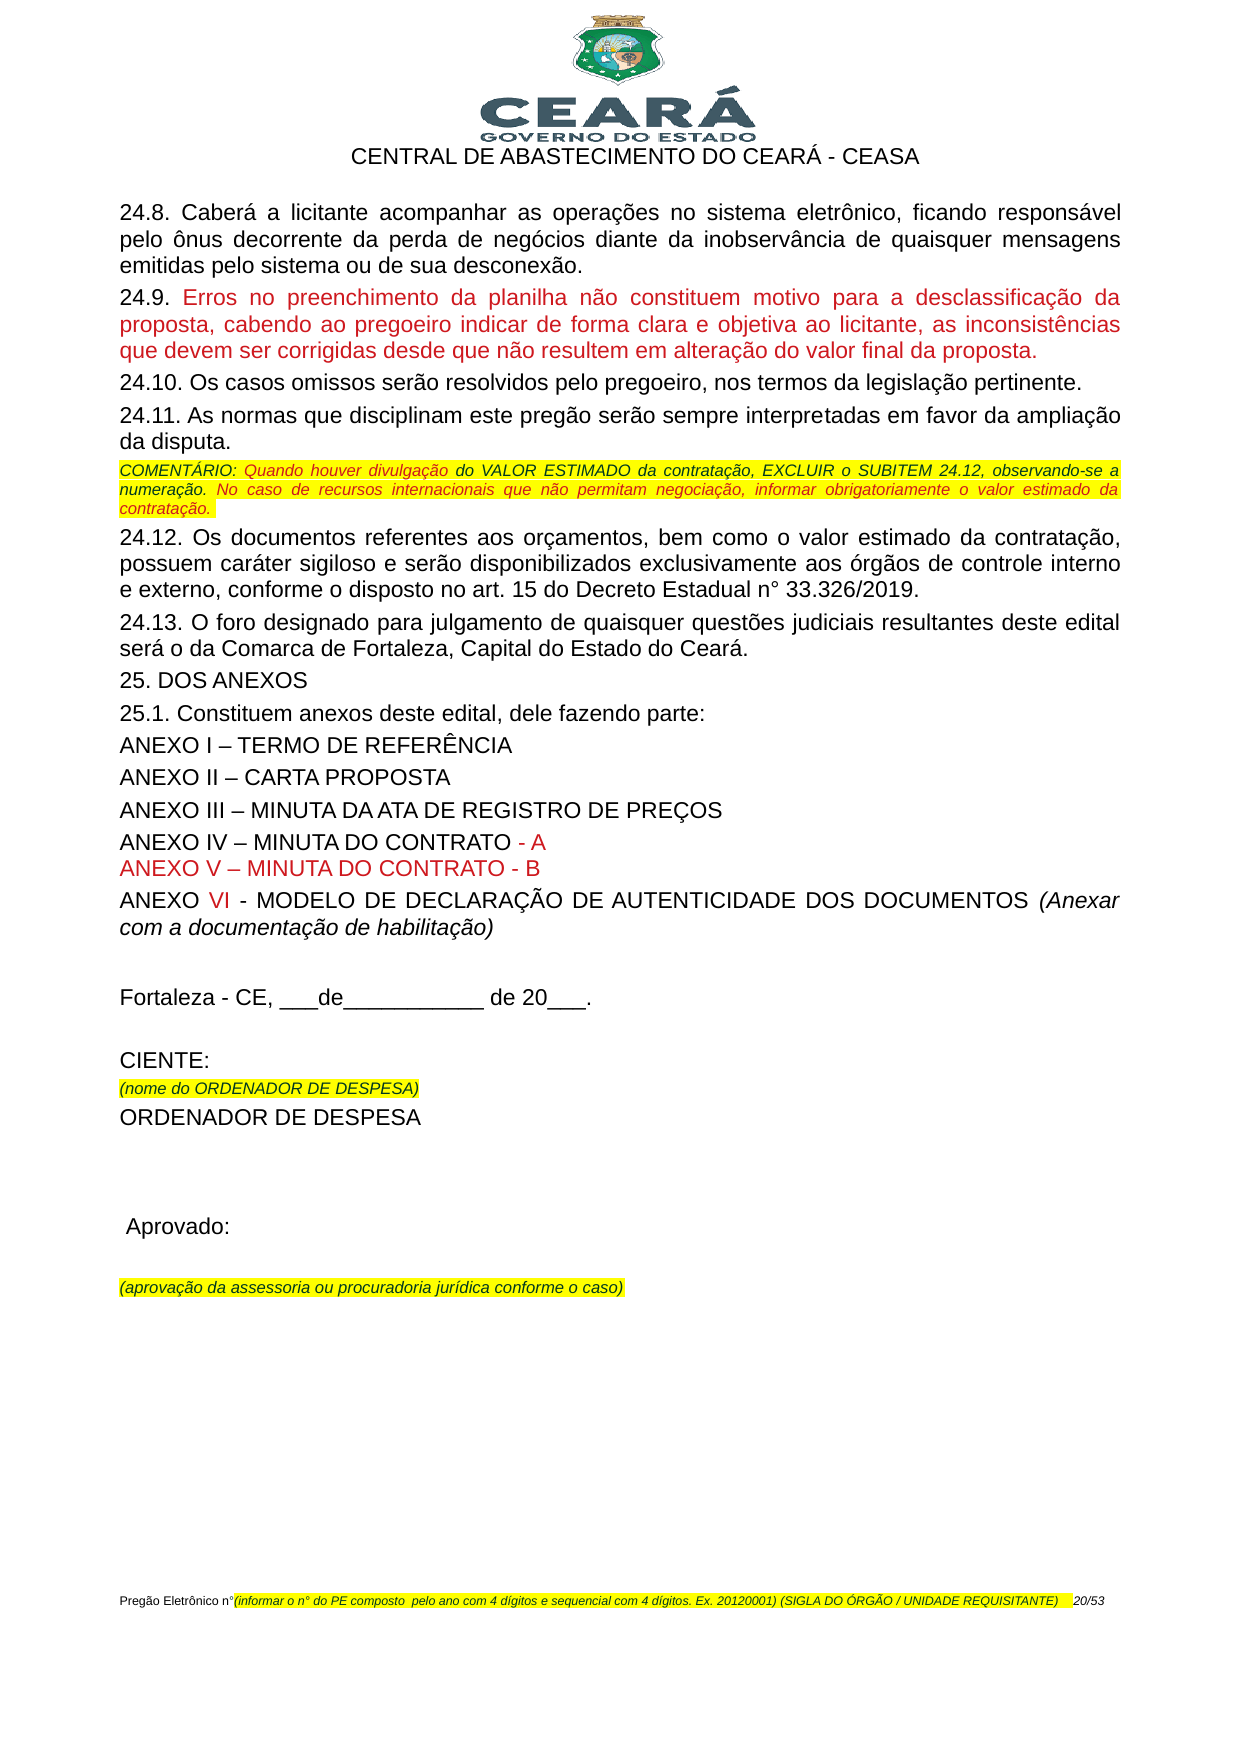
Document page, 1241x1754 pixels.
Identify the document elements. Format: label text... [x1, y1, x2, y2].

text ANEXO II – CARTA PROPOSTA [119, 764, 1121, 791]
text Aprovado: [119, 1213, 1121, 1239]
text 24.11. As normas que disciplinam este pregão serão sempre interpretadas em favor da ampliação da disputa. [119, 402, 1121, 454]
text 24.13. O foro designado para julgamento de quaisquer questões judiciais resultantes deste edital será o da Comarca de Fortaleza, Capital do Estado do Ceará. [119, 609, 1121, 661]
text (nome do ORDENADOR DE DESPESA) [119, 1079, 1121, 1098]
picture [454, 10, 783, 146]
text 24.10. Os casos omissos serão resolvidos pelo pregoeiro, nos termos da legislação pertinente. [119, 369, 1121, 396]
text ANEXO I – TERMO DE REFERÊNCIA [119, 732, 1121, 758]
text ANEXO III – MINUTA DA ATA DE REGISTRO DE PREÇOS [119, 797, 1121, 823]
text 25. DOS ANEXOS [119, 667, 1121, 694]
text 24.8. Caberá a licitante acompanhar as operações no sistema eletrônico, ficando responsável pelo ônus decorrente da perda de negócios diante da inobservância de quaisquer mensagens emitidas pelo sistema ou de sua desconexão. [119, 199, 1121, 278]
text Fortaleza - CE, ___de___________ de 20___. [119, 984, 1121, 1011]
text ANEXO IV – MINUTA DO CONTRATO - A [119, 829, 1121, 855]
text CIENTE: [119, 1047, 1121, 1073]
text 25.1. Constituem anexos deste edital, dele fazendo parte: [119, 700, 1121, 726]
text (aprovação da assessoria ou procuradoria jurídica conforme o caso) [119, 1277, 1121, 1297]
text ANEXO VI - MODELO DE DECLARAÇÃO DE AUTENTICIDADE DOS DOCUMENTOS (Anexar com a documentação de habilitação) [119, 887, 1121, 940]
text 24.12. Os documentos referentes aos orçamentos, bem como o valor estimado da contratação, possuem caráter sigiloso e serão disponibilizados exclusivamente aos órgãos de controle interno e externo, conforme o disposto no art. 15 do Decreto Estadual n° 33.326/2019. [119, 524, 1121, 603]
text 24.9. Erros no preenchimento da planilha não constituem motivo para a desclassificação da proposta, cabendo ao pregoeiro indicar de forma clara e objetiva ao licitante, as inconsistências que devem ser corrigidas desde que não resultem em alteração do valor final da proposta. [119, 284, 1121, 363]
text COMENTÁRIO: Quando houver divulgação do VALOR ESTIMADO da contratação, EXCLUIR o SUBITEM 24.12, observando-se a numeração. No caso de recursos internacionais que não permitam negociação, informar obrigatoriamente o valor estimado da contratação. [119, 460, 1121, 518]
text ORDENADOR DE DESPESA [119, 1104, 1121, 1130]
text ANEXO V – MINUTA DO CONTRATO - B [119, 855, 1121, 882]
